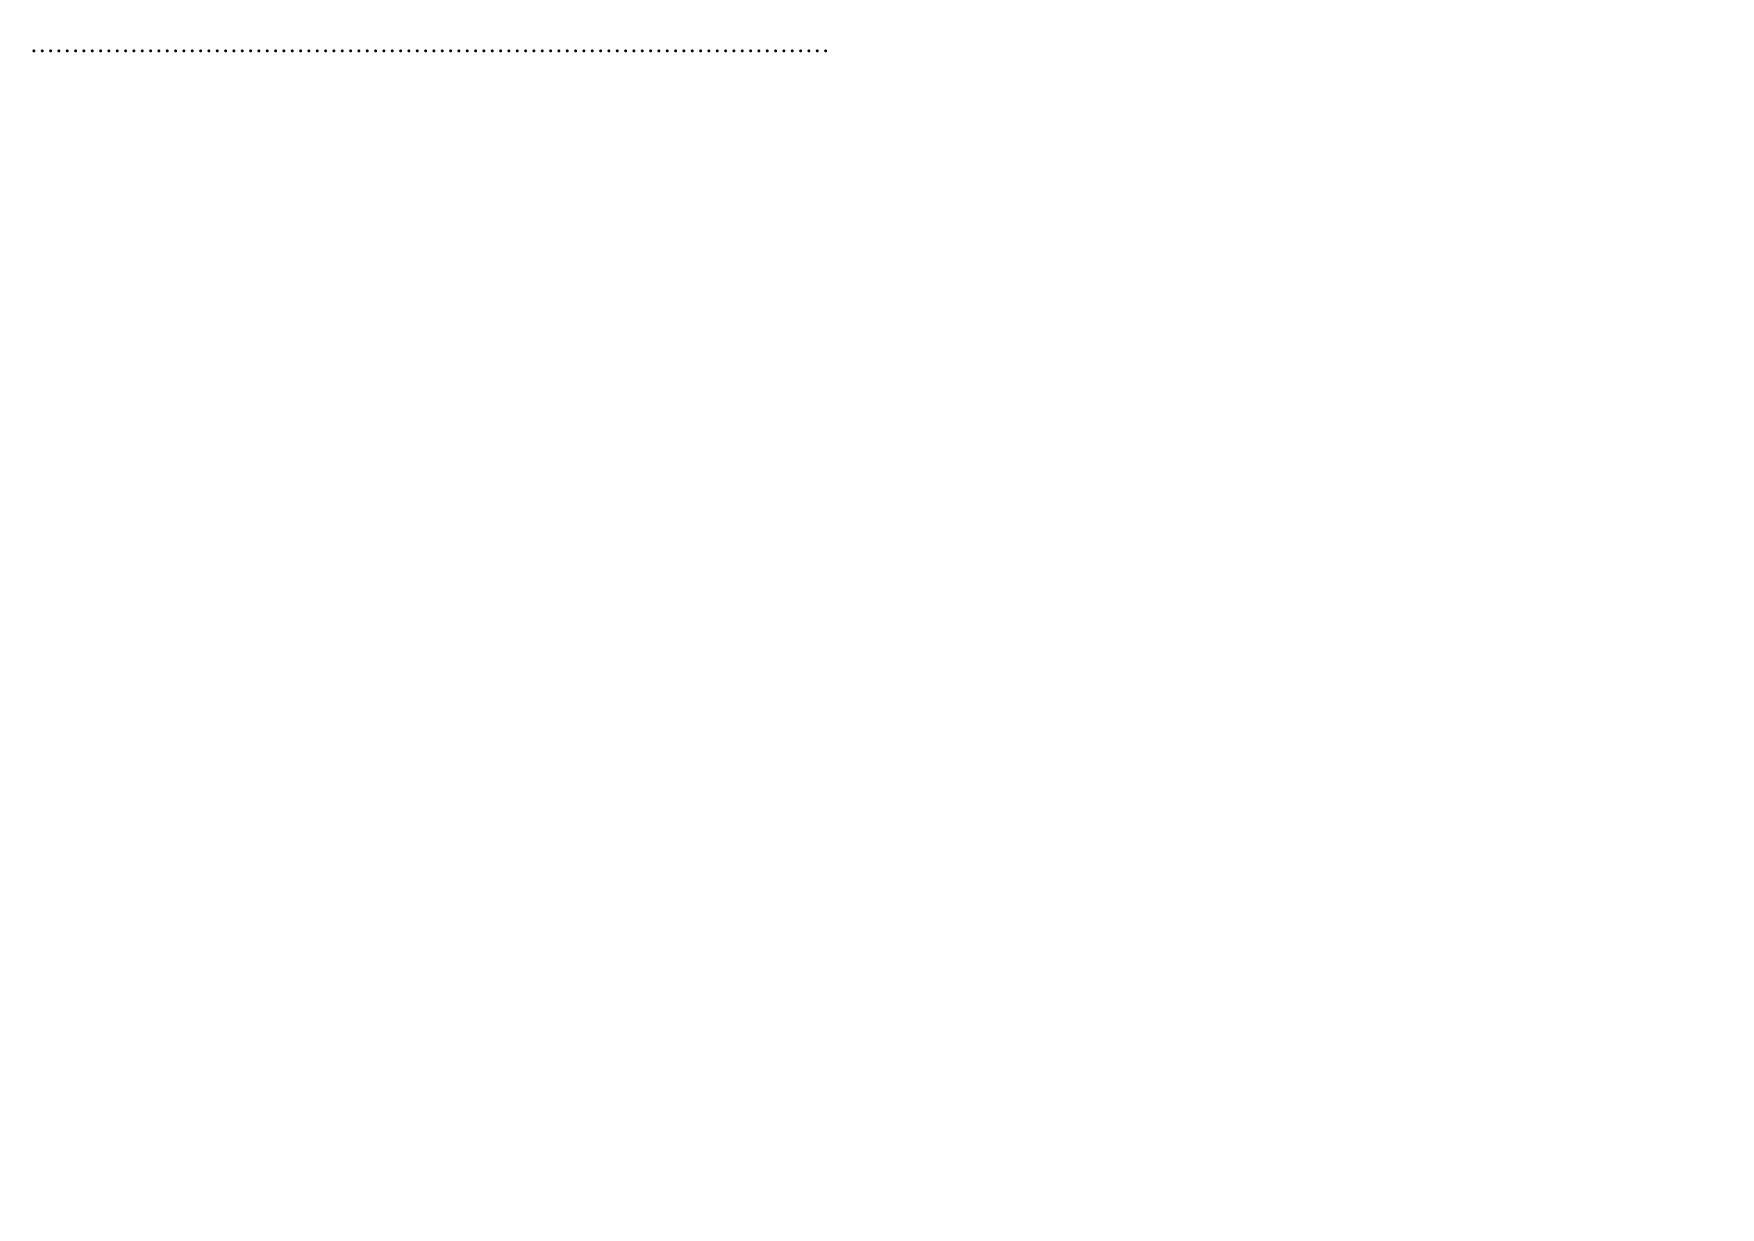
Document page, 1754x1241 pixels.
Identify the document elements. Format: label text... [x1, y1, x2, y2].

text …………………………………………………………………………………… [29, 29, 847, 58]
